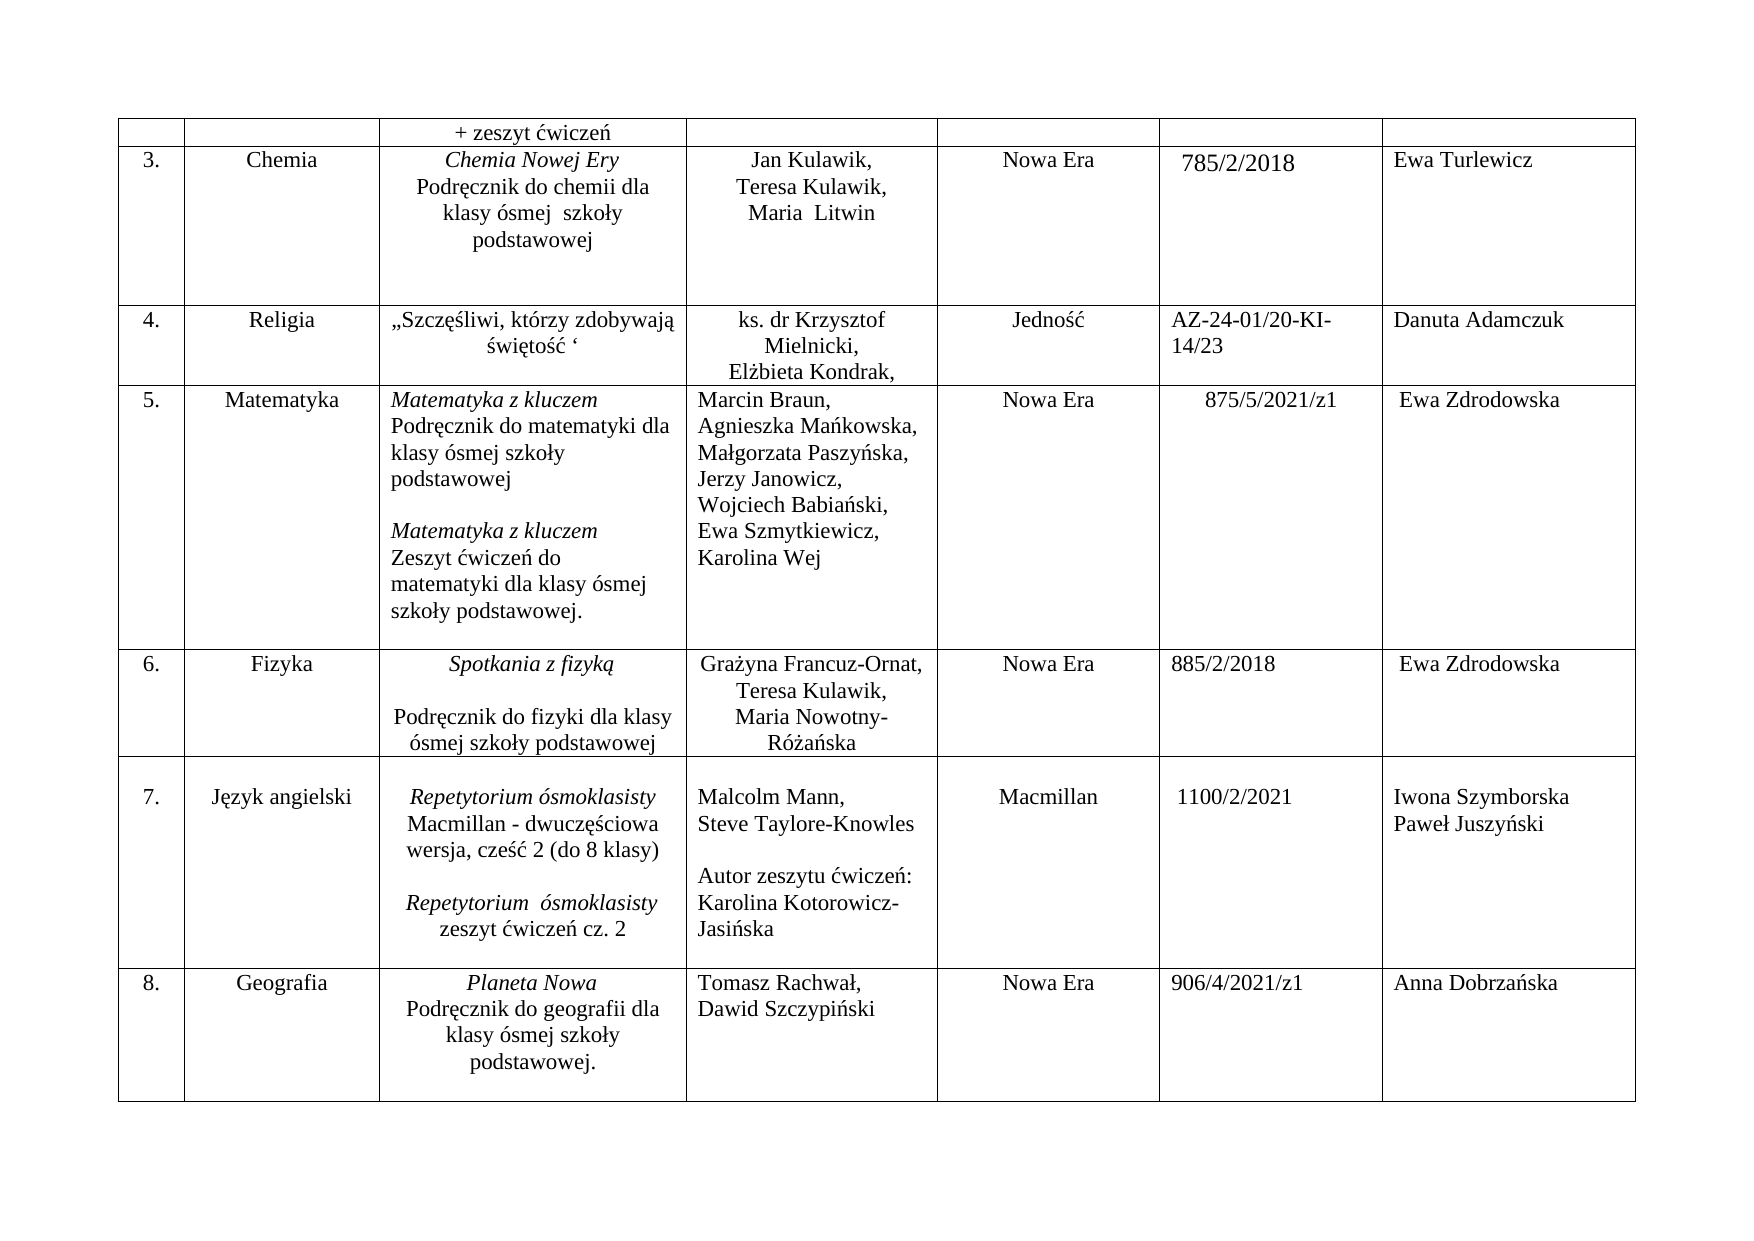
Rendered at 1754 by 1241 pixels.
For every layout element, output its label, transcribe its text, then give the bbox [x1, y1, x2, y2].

table_cell 1100/2/2021 [1160, 757, 1382, 968]
table_cell Ewa Zdrodowska [1383, 386, 1635, 649]
table_cell [1383, 119, 1635, 146]
table_cell Nowa Era [938, 650, 1159, 756]
table_cell 3. [119, 147, 184, 305]
table_cell Chemia [185, 147, 379, 305]
table_cell Danuta Adamczuk [1383, 306, 1635, 385]
table_cell Fizyka [185, 650, 379, 756]
table_cell Spotkania z fizyką Podręcznik do fizyki dla klasy ósmej szkoły podstawowej [380, 650, 686, 756]
table_cell [185, 119, 379, 146]
table_cell Tomasz Rachwał, Dawid Szczypiński [687, 969, 937, 1101]
table_cell 875/5/2021/z1 [1160, 386, 1382, 649]
table_cell [119, 119, 184, 146]
table_cell [687, 119, 937, 146]
table_cell Nowa Era [938, 969, 1159, 1101]
table_cell 885/2/2018 [1160, 650, 1382, 756]
table_cell ks. dr Krzysztof Mielnicki, Elżbieta Kondrak, [687, 306, 937, 385]
table_cell [1160, 119, 1382, 146]
table_cell Malcolm Mann, Steve Taylore-Knowles Autor zeszytu ćwiczeń: Karolina Kotorowicz- Jasińska [687, 757, 937, 968]
table_cell [1160, 147, 1382, 305]
table_header [1171, 147, 1179, 178]
table_cell Planeta Nowa Podręcznik do geografii dla klasy ósmej szkoły podstawowej. [380, 969, 686, 1101]
table_cell 8. [119, 969, 184, 1101]
table_cell Grażyna Francuz-Ornat, Teresa Kulawik, Maria Nowotny-Różańska [687, 650, 937, 756]
table_cell 6. [119, 650, 184, 756]
table_cell AZ-24-01/20-KI-14/23 [1160, 306, 1382, 385]
table_cell Repetytorium ósmoklasisty Macmillan - dwuczęściowa wersja, cześć 2 (do 8 klasy) Repetytorium ósmoklasisty zeszyt ćwiczeń cz. 2 [380, 757, 686, 968]
table_cell Geografia [185, 969, 379, 1101]
table_cell Macmillan [938, 757, 1159, 968]
table_cell Matematyka [185, 386, 379, 649]
table_cell Nowa Era [938, 147, 1159, 305]
table_cell [938, 119, 1159, 146]
table_cell 7. [119, 757, 184, 968]
table_cell „Szczęśliwi, którzy zdobywają świętość ‘ [380, 306, 686, 385]
table_cell Marcin Braun, Agnieszka Mańkowska, Małgorzata Paszyńska, Jerzy Janowicz, Wojciech Babiański, Ewa Szmytkiewicz, Karolina Wej [687, 386, 937, 649]
table_cell Ewa Zdrodowska [1383, 650, 1635, 756]
table_cell + zeszyt ćwiczeń [380, 119, 686, 146]
table_cell 906/4/2021/z1 [1160, 969, 1382, 1101]
table_cell Jan Kulawik, Teresa Kulawik, Maria Litwin [687, 147, 937, 305]
table_cell 4. [119, 306, 184, 385]
table_cell Iwona Szymborska Paweł Juszyński [1383, 757, 1635, 968]
table_cell Nowa Era [938, 386, 1159, 649]
table_cell Ewa Turlewicz [1383, 147, 1635, 305]
table_cell 5. [119, 386, 184, 649]
table_cell Anna Dobrzańska [1383, 969, 1635, 1101]
table_cell Język angielski [185, 757, 379, 968]
table_cell Chemia Nowej Ery Podręcznik do chemii dla klasy ósmej szkoły podstawowej [380, 147, 686, 305]
table_header 785/2/2018 [1180, 147, 1301, 178]
table_cell Religia [185, 306, 379, 385]
table_cell Matematyka z kluczem Podręcznik do matematyki dla klasy ósmej szkoły podstawowej Matematyka z kluczem Zeszyt ćwiczeń do matematyki dla klasy ósmej szkoły podstawowej. [380, 386, 686, 649]
table_cell Jedność [938, 306, 1159, 385]
